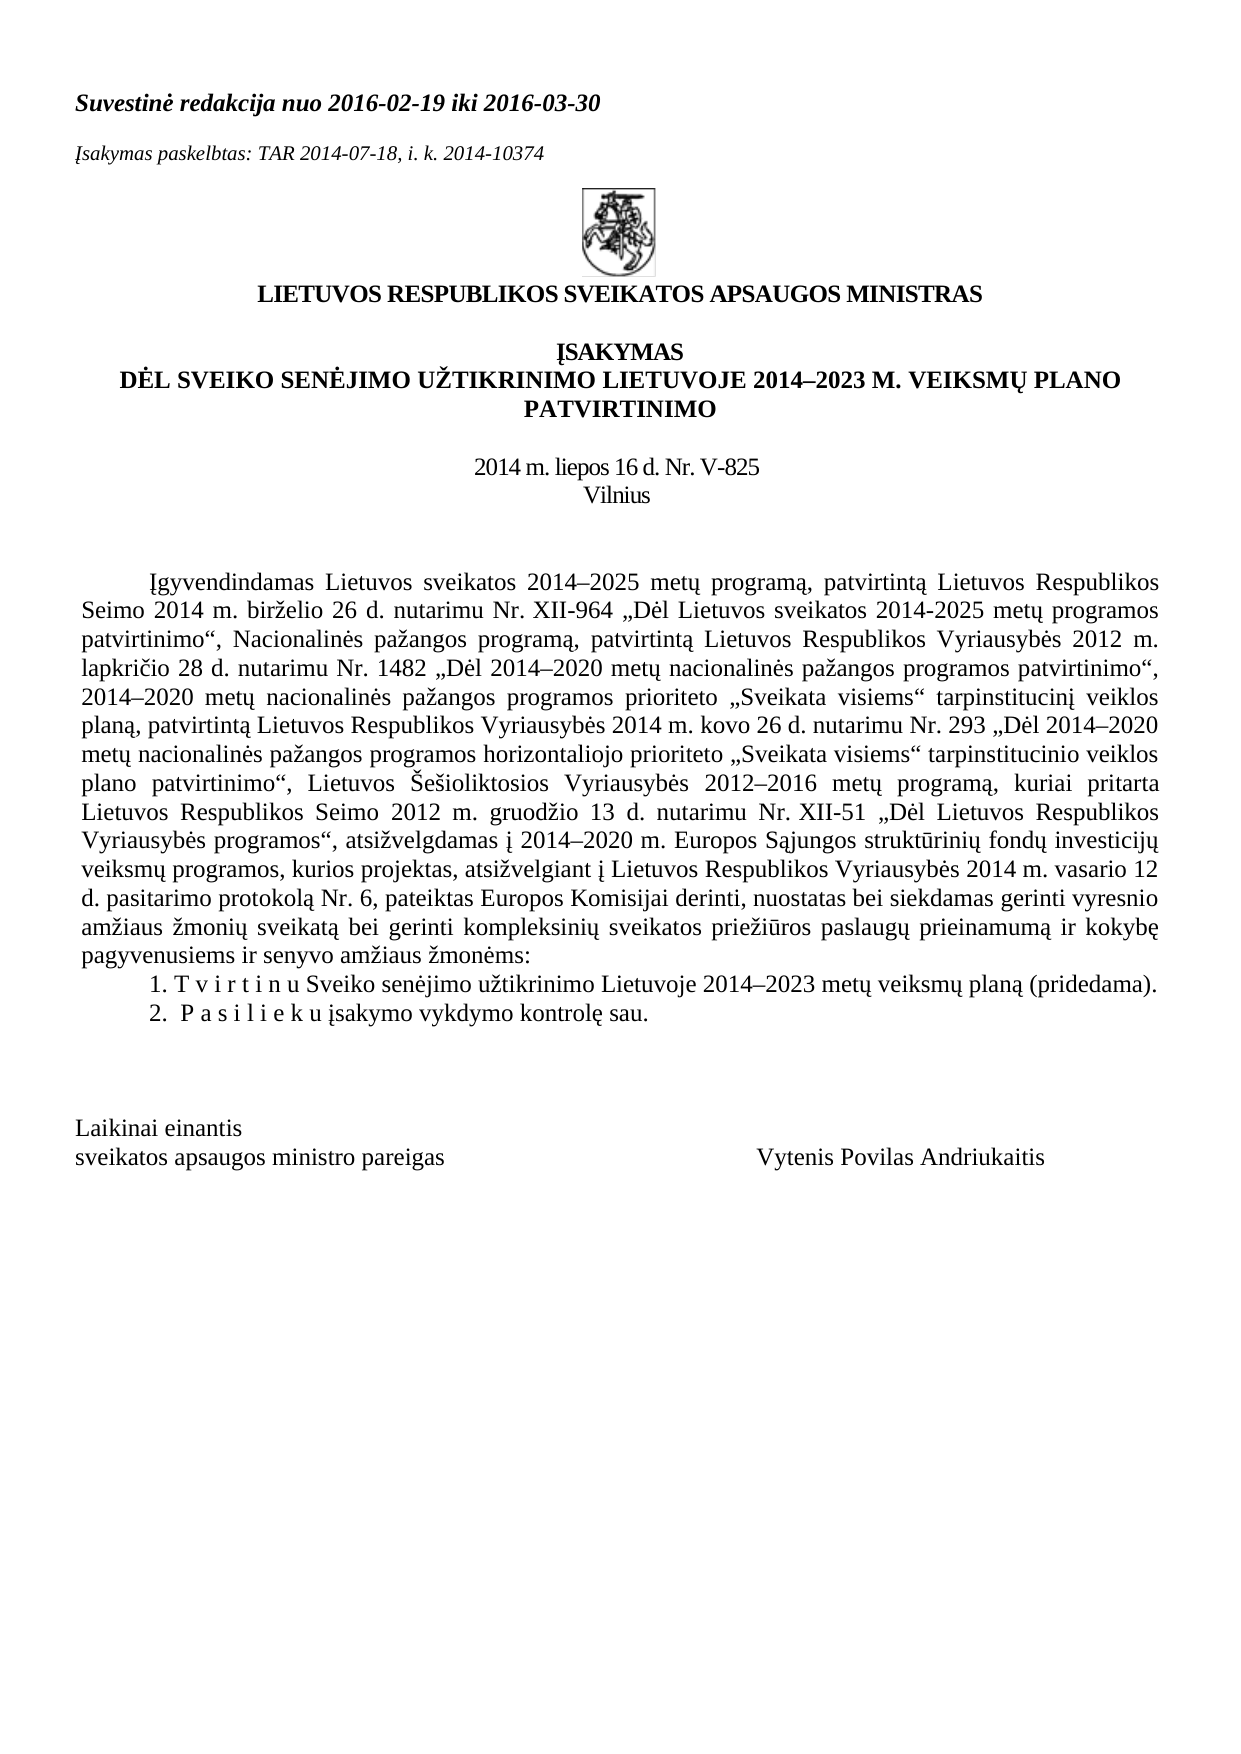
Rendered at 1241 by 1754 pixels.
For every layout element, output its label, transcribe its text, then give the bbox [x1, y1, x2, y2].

text 1. T v i r t i n u Sveiko senėjimo užtikrinimo Lietuvoje 2014–2023 metų veiksmų planą (pridedama). [75, 969, 1159, 998]
text Suvestinė redakcija nuo 2016-02-19 iki 2016-03-30 [75, 88, 1166, 117]
text Įsakymas paskelbtas: TAR 2014-07-18, i. k. 2014-10374 [75, 141, 1166, 165]
text ĮSAKYMAS [75, 337, 1166, 366]
text LIETUVOS RESPUBLIKOS SVEIKATOS APSAUGOS MINISTRAS [75, 279, 1166, 308]
text DĖL SVEIKO SENĖJIMO UŽTIKRINIMO LIETUVOJE 2014–2023 M. VEIKSMŲ PLANO PATVIRTINIMO [75, 366, 1166, 423]
text sveikatos apsaugos ministro pareigas Vytenis Povilas Andriukaitis [75, 1142, 1166, 1171]
text Vilnius [75, 481, 1159, 509]
text Įgyvendindamas Lietuvos sveikatos 2014–2025 metų programą, patvirtintą Lietuvos Respublikos Seimo 2014 m. birželio 26 d. nutarimu Nr. XII-964 „Dėl Lietuvos sveikatos 2014-2025 metų programos patvirtinimo“, Nacionalinės pažangos programą, patvirtintą Lietuvos Respublikos Vyriausybės 2012 m. lapkričio 28 d. nutarimu Nr. 1482 „Dėl 2014–2020 metų nacionalinės pažangos programos patvirtinimo“, 2014–2020 metų nacionalinės pažangos programos prioriteto „Sveikata visiems“ tarpinstitucinį veiklos planą, patvirtintą Lietuvos Respublikos Vyriausybės 2014 m. kovo 26 d. nutarimu Nr. 293 „Dėl 2014–2020 metų nacionalinės pažangos programos horizontaliojo prioriteto „Sveikata visiems“ tarpinstitucinio veiklos plano patvirtinimo“, Lietuvos Šešioliktosios Vyriausybės 2012–2016 metų programą, kuriai pritarta Lietuvos Respublikos Seimo 2012 m. gruodžio 13 d. nutarimu Nr. XII-51 „Dėl Lietuvos Respublikos Vyriausybės programos“, atsižvelgdamas į 2014–2020 m. Europos Sąjungos struktūrinių fondų investicijų veiksmų programos, kurios projektas, atsižvelgiant į Lietuvos Respublikos Vyriausybės 2014 m. vasario 12 d. pasitarimo protokolą Nr. 6, pateiktas Europos Komisijai derinti, nuostatas bei siekdamas gerinti vyresnio amžiaus žmonių sveikatą bei gerinti kompleksinių sveikatos priežiūros paslaugų prieinamumą ir kokybę pagyvenusiems ir senyvo amžiaus žmonėms: [81, 567, 1159, 969]
text 2014 m. liepos 16 d. Nr. V-825 [75, 452, 1159, 481]
text Laikinai einantis [75, 1113, 1166, 1142]
text 2. P a s i l i e k u įsakymo vykdymo kontrolę sau. [75, 998, 1159, 1027]
